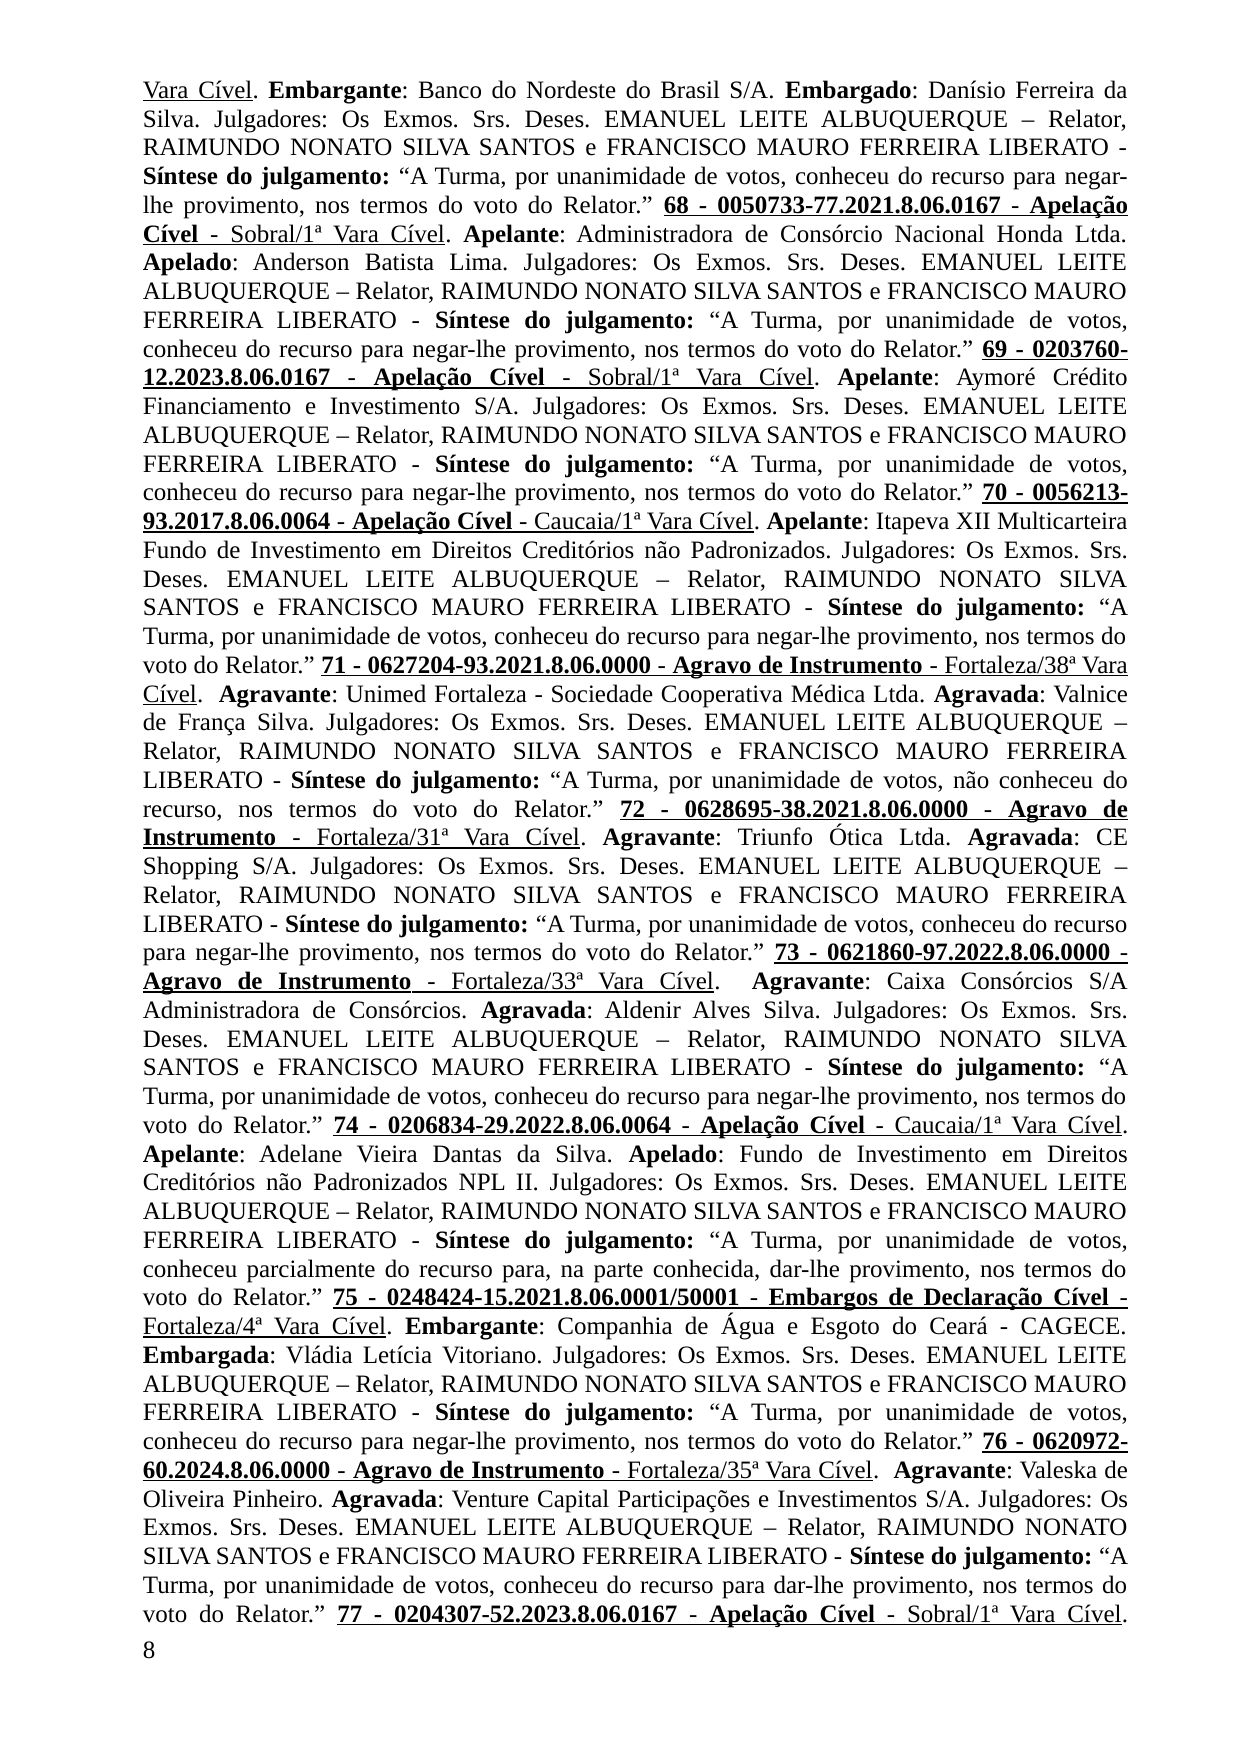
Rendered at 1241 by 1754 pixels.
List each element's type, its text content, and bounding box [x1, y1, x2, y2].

text Vara Cível. Embargante: Banco do Nordeste do Brasil S/A. Embargado: Danísio Ferreira da Silva. Julgadores: Os Exmos. Srs. Deses. EMANUEL LEITE ALBUQUERQUE – Relator, RAIMUNDO NONATO SILVA SANTOS e FRANCISCO MAURO FERREIRA LIBERATO - Síntese do julgamento: “A Turma, por unanimidade de votos, conheceu do recurso para negar-lhe provimento, nos termos do voto do Relator.” 68 - 0050733-77.2021.8.06.0167 - Apelação Cível - Sobral/1ª Vara Cível. Apelante: Administradora de Consórcio Nacional Honda Ltda. Apelado: Anderson Batista Lima. Julgadores: Os Exmos. Srs. Deses. EMANUEL LEITE ALBUQUERQUE – Relator, RAIMUNDO NONATO SILVA SANTOS e FRANCISCO MAURO FERREIRA LIBERATO - Síntese do julgamento: “A Turma, por unanimidade de votos, conheceu do recurso para negar-lhe provimento, nos termos do voto do Relator.” 69 - 0203760-12.2023.8.06.0167 - Apelação Cível - Sobral/1ª Vara Cível. Apelante: Aymoré Crédito Financiamento e Investimento S/A. Julgadores: Os Exmos. Srs. Deses. EMANUEL LEITE ALBUQUERQUE – Relator, RAIMUNDO NONATO SILVA SANTOS e FRANCISCO MAURO FERREIRA LIBERATO - Síntese do julgamento: “A Turma, por unanimidade de votos, conheceu do recurso para negar-lhe provimento, nos termos do voto do Relator.” 70 - 0056213-93.2017.8.06.0064 - Apelação Cível - Caucaia/1ª Vara Cível. Apelante: Itapeva XII Multicarteira Fundo de Investimento em Direitos Creditórios não Padronizados. Julgadores: Os Exmos. Srs. Deses. EMANUEL LEITE ALBUQUERQUE – Relator, RAIMUNDO NONATO SILVA SANTOS e FRANCISCO MAURO FERREIRA LIBERATO - Síntese do julgamento: “A Turma, por unanimidade de votos, conheceu do recurso para negar-lhe provimento, nos termos do voto do Relator.” 71 - 0627204-93.2021.8.06.0000 - Agravo de Instrumento - Fortaleza/38ª Vara Cível. Agravante: Unimed Fortaleza - Sociedade Cooperativa Médica Ltda. Agravada: Valnice de França Silva. Julgadores: Os Exmos. Srs. Deses. EMANUEL LEITE ALBUQUERQUE – Relator, RAIMUNDO NONATO SILVA SANTOS e FRANCISCO MAURO FERREIRA LIBERATO - Síntese do julgamento: “A Turma, por unanimidade de votos, não conheceu do recurso, nos termos do voto do Relator.” 72 - 0628695-38.2021.8.06.0000 - Agravo de Instrumento - Fortaleza/31ª Vara Cível. Agravante: Triunfo Ótica Ltda. Agravada: CE Shopping S/A. Julgadores: Os Exmos. Srs. Deses. EMANUEL LEITE ALBUQUERQUE – Relator, RAIMUNDO NONATO SILVA SANTOS e FRANCISCO MAURO FERREIRA LIBERATO - Síntese do julgamento: “A Turma, por unanimidade de votos, conheceu do recurso para negar-lhe provimento, nos termos do voto do Relator.” 73 - 0621860-97.2022.8.06.0000 - Agravo de Instrumento - Fortaleza/33ª Vara Cível. Agravante: Caixa Consórcios S/A Administradora de Consórcios. Agravada: Aldenir Alves Silva. Julgadores: Os Exmos. Srs. Deses. EMANUEL LEITE ALBUQUERQUE – Relator, RAIMUNDO NONATO SILVA SANTOS e FRANCISCO MAURO FERREIRA LIBERATO - Síntese do julgamento: “A Turma, por unanimidade de votos, conheceu do recurso para negar-lhe provimento, nos termos do voto do Relator.” 74 - 0206834-29.2022.8.06.0064 - Apelação Cível - Caucaia/1ª Vara Cível. Apelante: Adelane Vieira Dantas da Silva. Apelado: Fundo de Investimento em Direitos Creditórios não Padronizados NPL II. Julgadores: Os Exmos. Srs. Deses. EMANUEL LEITE ALBUQUERQUE – Relator, RAIMUNDO NONATO SILVA SANTOS e FRANCISCO MAURO FERREIRA LIBERATO - Síntese do julgamento: “A Turma, por unanimidade de votos, conheceu parcialmente do recurso para, na parte conhecida, dar-lhe provimento, nos termos do voto do Relator.” 75 - 0248424-15.2021.8.06.0001/50001 - Embargos de Declaração Cível - Fortaleza/4ª Vara Cível. Embargante: Companhia de Água e Esgoto do Ceará - CAGECE. Embargada: Vládia Letícia Vitoriano. Julgadores: Os Exmos. Srs. Deses. EMANUEL LEITE ALBUQUERQUE – Relator, RAIMUNDO NONATO SILVA SANTOS e FRANCISCO MAURO FERREIRA LIBERATO - Síntese do julgamento: “A Turma, por unanimidade de votos, conheceu do recurso para negar-lhe provimento, nos termos do voto do Relator.” 76 - 0620972-60.2024.8.06.0000 - Agravo de Instrumento - Fortaleza/35ª Vara Cível. Agravante: Valeska de Oliveira Pinheiro. Agravada: Venture Capital Participações e Investimentos S/A. Julgadores: Os Exmos. Srs. Deses. EMANUEL LEITE ALBUQUERQUE – Relator, RAIMUNDO NONATO SILVA SANTOS e FRANCISCO MAURO FERREIRA LIBERATO - Síntese do julgamento: “A Turma, por unanimidade de votos, conheceu do recurso para dar-lhe provimento, nos termos do voto do Relator.” 77 - 0204307-52.2023.8.06.0167 - Apelação Cível - Sobral/1ª Vara Cível. [143, 75, 1128, 1627]
